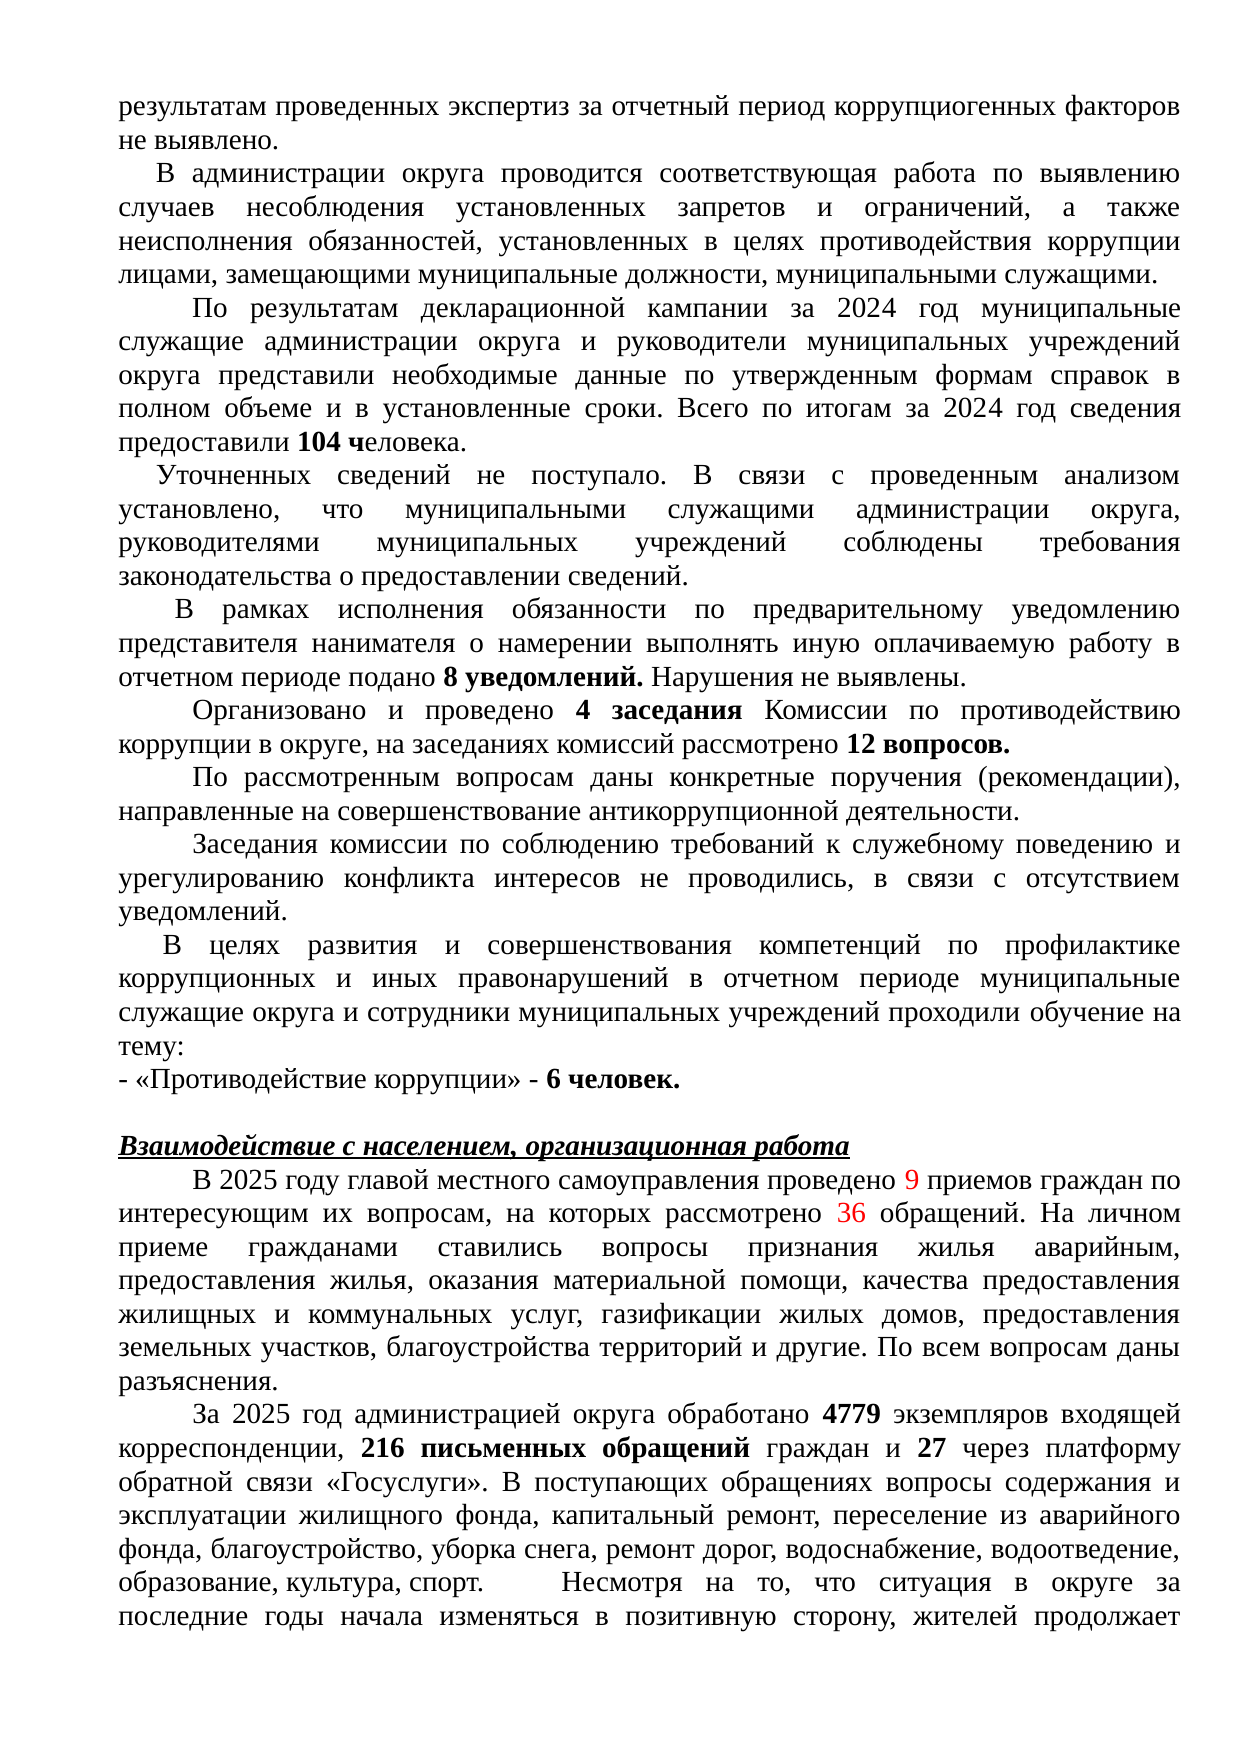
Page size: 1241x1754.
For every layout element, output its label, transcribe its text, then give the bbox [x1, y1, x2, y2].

text За 2025 год администрацией округа обработано 4779 экземпляров входящей корреспонденции, 216 письменных обращений граждан и 27 через платформу обратной связи «Госуслуги». В поступающих обращениях вопросы содержания и эксплуатации жилищного фонда, капитальный ремонт, переселение из аварийного фонда, благоустройство, уборка снега, ремонт дорог, водоснабжение, водоотведение, образование, культура, спорт. Несмотря на то, что ситуация в округе за последние годы начала изменяться в позитивную сторону, жителей продолжает [118, 1397, 1181, 1631]
text В целях развития и совершенствования компетенций по профилактике коррупционных и иных правонарушений в отчетном периоде муниципальные служащие округа и сотрудники муниципальных учреждений проходили обучение на тему: [118, 927, 1181, 1061]
text В 2025 году главой местного самоуправления проведено 9 приемов граждан по интересующим их вопросам, на которых рассмотрено 36 обращений. На личном приеме гражданами ставились вопросы признания жилья аварийным, предоставления жилья, оказания материальной помощи, качества предоставления жилищных и коммунальных услуг, газификации жилых домов, предоставления земельных участков, благоустройства территорий и другие. По всем вопросам даны разъяснения. [118, 1162, 1181, 1397]
text По результатам декларационной кампании за 2024 год муниципальные служащие администрации округа и руководители муниципальных учреждений округа представили необходимые данные по утвержденным формам справок в полном объеме и в установленные сроки. Всего по итогам за 2024 год сведения предоставили 104 человека. [118, 290, 1181, 457]
text - «Противодействие коррупции» - 6 человек. [118, 1061, 1181, 1095]
text Уточненных сведений не поступало. В связи с проведенным анализом установлено, что муниципальными служащими администрации округа, руководителями муниципальных учреждений соблюдены требования законодательства о предоставлении сведений. [118, 457, 1181, 592]
text Организовано и проведено 4 заседания Комиссии по противодействию коррупции в округе, на заседаниях комиссий рассмотрено 12 вопросов. [118, 692, 1181, 759]
text В администрации округа проводится соответствующая работа по выявлению случаев несоблюдения установленных запретов и ограничений, а также неисполнения обязанностей, установленных в целях противодействия коррупции лицами, замещающими муниципальные должности, муниципальными служащими. [118, 156, 1181, 290]
text В рамках исполнения обязанности по предварительному уведомлению представителя нанимателя о намерении выполнять иную оплачиваемую работу в отчетном периоде подано 8 уведомлений. Нарушения не выявлены. [118, 592, 1181, 692]
text Заседания комиссии по соблюдению требований к служебному поведению и урегулированию конфликта интересов не проводились, в связи с отсутствием уведомлений. [118, 826, 1181, 927]
text результатам проведенных экспертиз за отчетный период коррупциогенных факторов не выявлено. [118, 88, 1181, 156]
text По рассмотренным вопросам даны конкретные поручения (рекомендации), направленные на совершенствование антикоррупционной деятельности. [118, 759, 1181, 826]
text Взаимодействие с населением, организационная работа [118, 1128, 1179, 1162]
